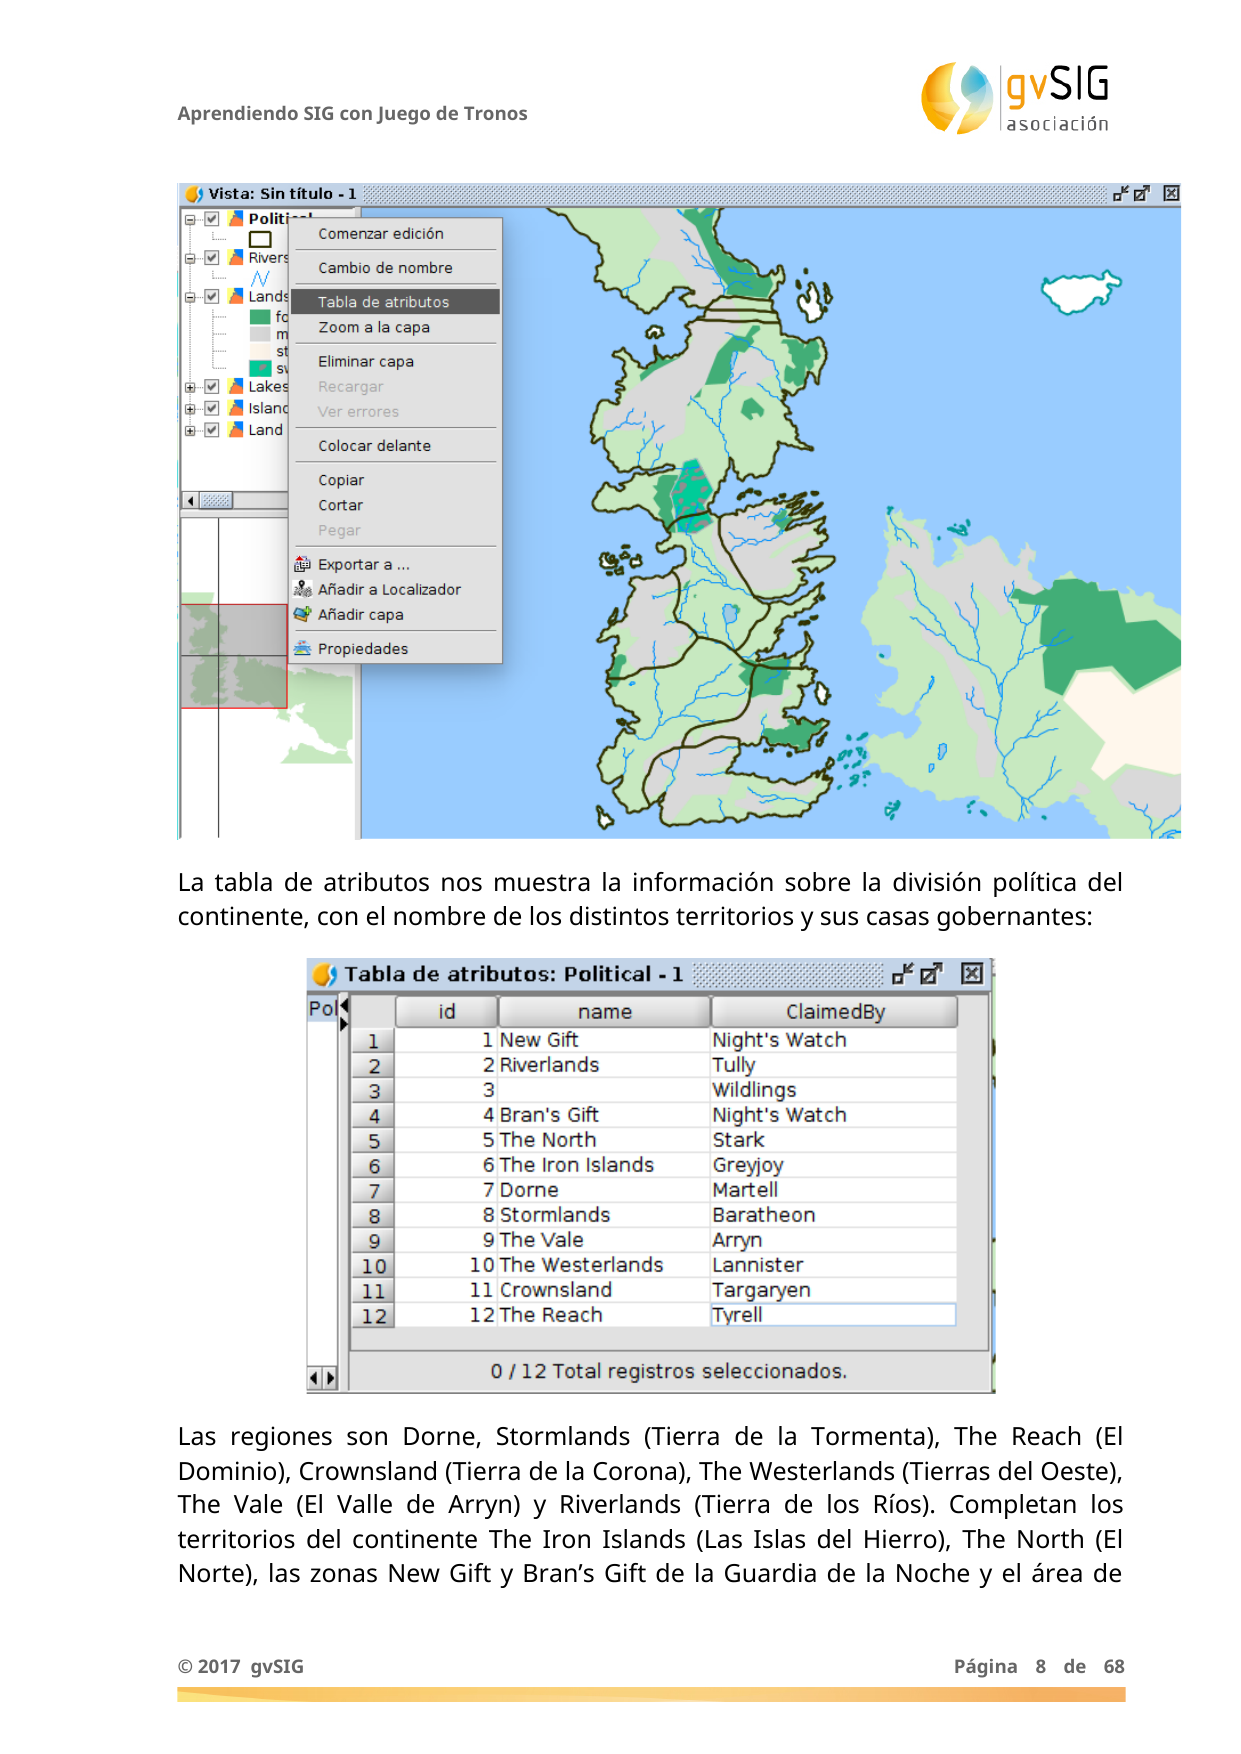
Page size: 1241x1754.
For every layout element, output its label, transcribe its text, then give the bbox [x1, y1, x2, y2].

text Las regiones son Dorne, Stormlands (Tierra de la Tormenta), The Reach (El Dominio), Crownsland (Tierra de la Corona), The Westerlands (Tierras del Oeste), The Vale (El Valle de Arryn) y Riverlands (Tierra de los Ríos). Completan los territorios del continente The Iron Islands (Las Islas del Hierro), The North (El Norte), las zonas New Gift y Bran’s Gift de la Guardia de la Noche y el área de [177, 1419, 1125, 1589]
picture [306, 958, 996, 1394]
text La tabla de atributos nos muestra la información sobre la división política del continente, con el nombre de los distintos territorios y sus casas gobernantes: [177, 865, 1125, 933]
picture [177, 1687, 1126, 1702]
picture [902, 47, 1122, 148]
picture [177, 183, 1182, 840]
